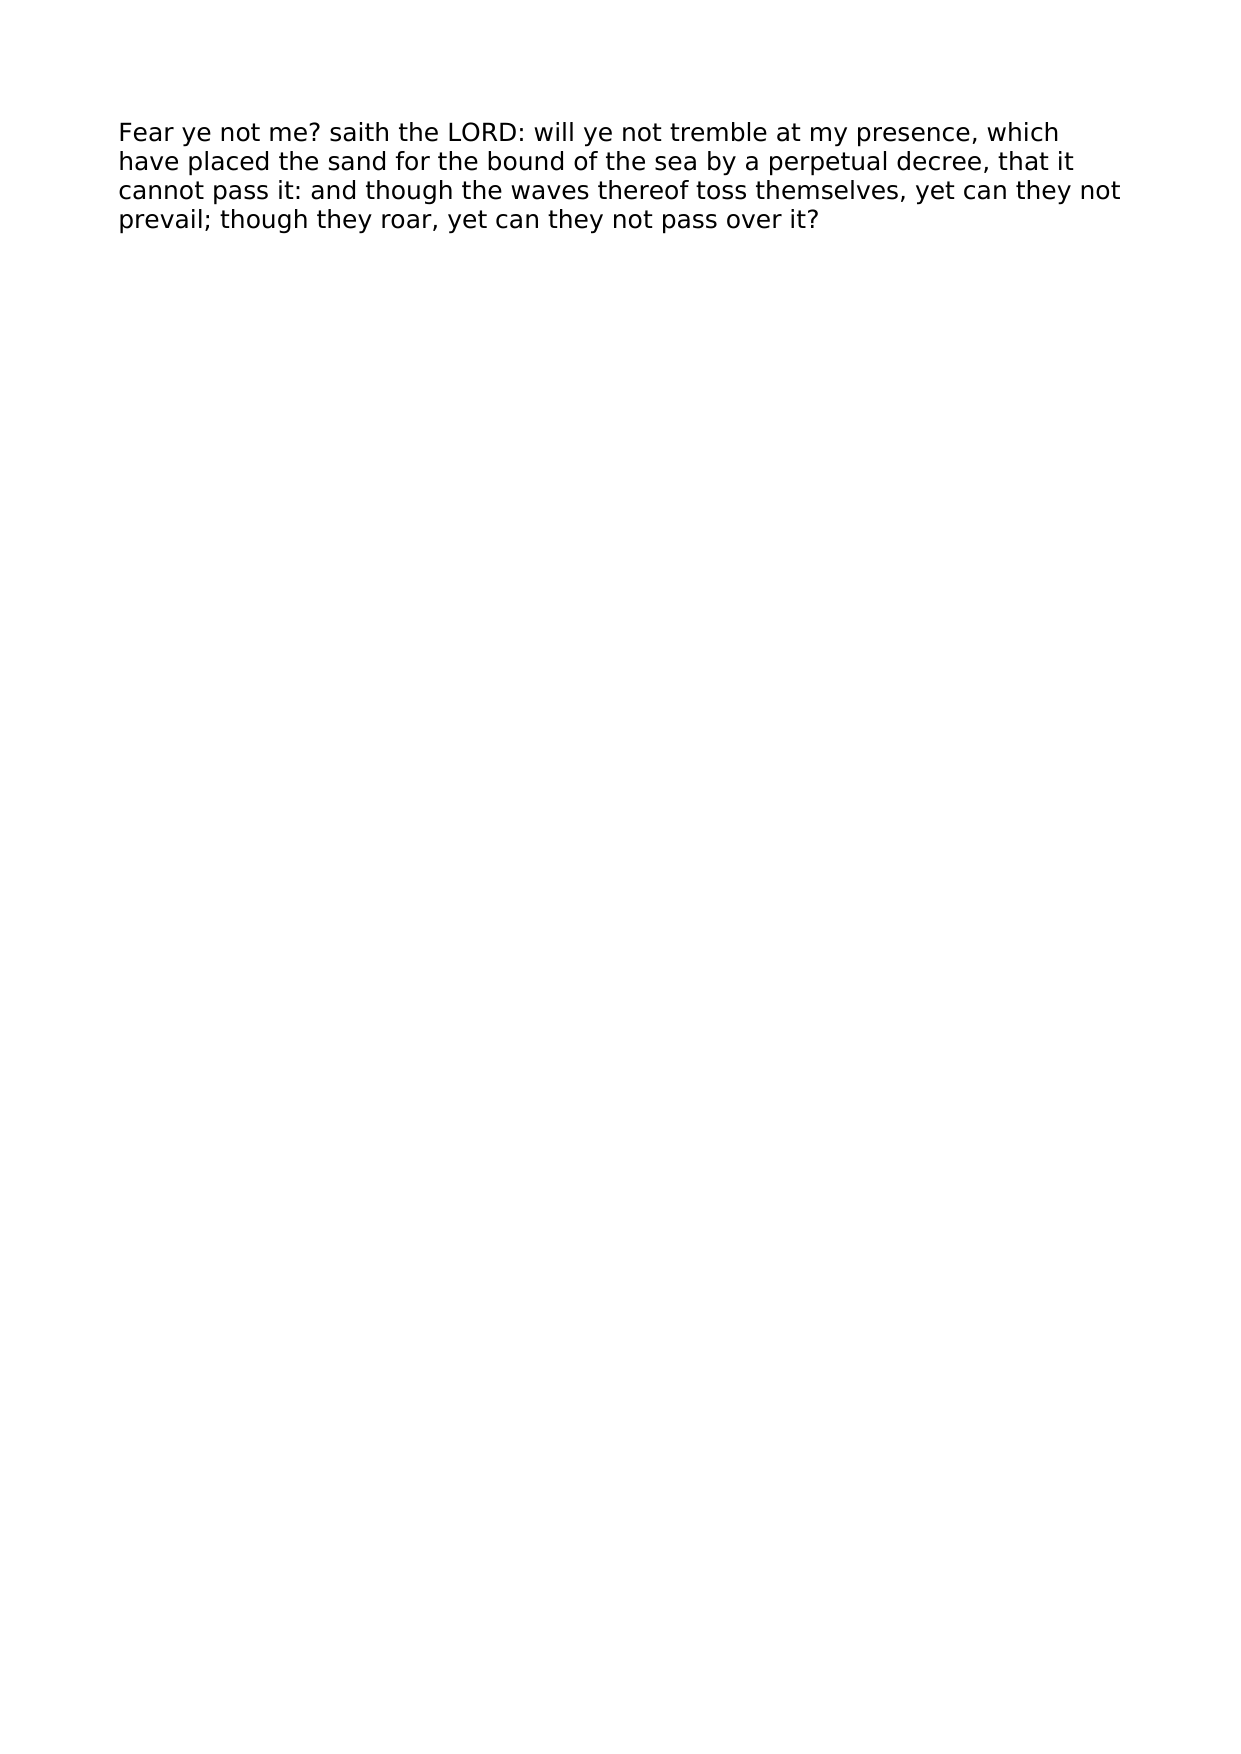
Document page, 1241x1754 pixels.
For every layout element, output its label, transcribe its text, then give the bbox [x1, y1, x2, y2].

text Fear ye not me? saith the LORD: will ye not tremble at my presence, which have placed the sand for the bound of the sea by a perpetual decree, that it cannot pass it: and though the waves thereof toss themselves, yet can they not prevail; though they roar, yet can they not pass over it? [118, 118, 1122, 235]
